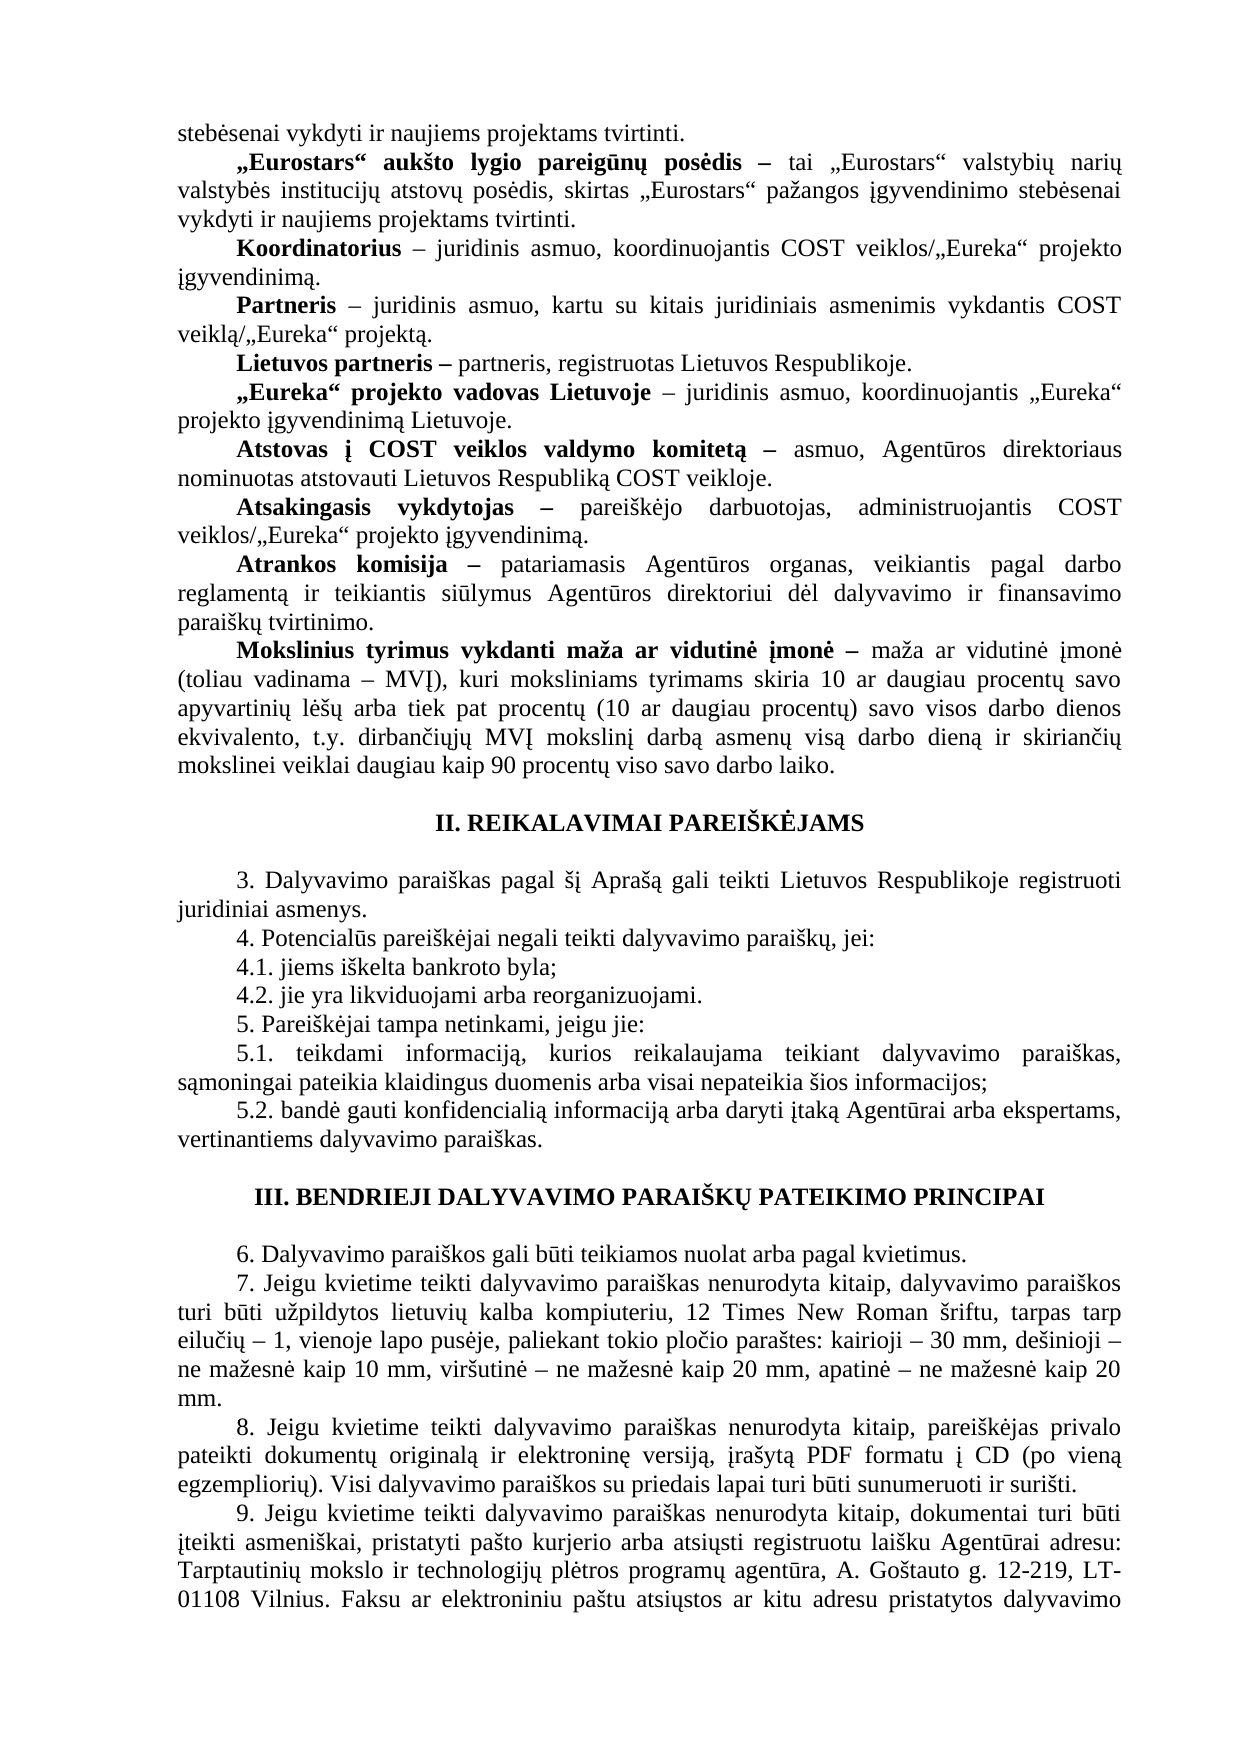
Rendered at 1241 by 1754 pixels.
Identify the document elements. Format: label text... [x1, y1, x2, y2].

text 9. Jeigu kvietime teikti dalyvavimo paraiškas nenurodyta kitaip, dokumentai turi būti įteikti asmeniškai, pristatyti pašto kurjerio arba atsiųsti registruotu laišku Agentūrai adresu: Tarptautinių mokslo ir technologijų plėtros programų agentūra, A. Goštauto g. 12-219, LT-01108 Vilnius. Faksu ar elektroniniu paštu atsiųstos ar kitu adresu pristatytos dalyvavimo [177, 1498, 1122, 1613]
text III. BENDRIEJI DALYVAVIMO PARAIŠKŲ PATEIKIMO PRINCIPAI [177, 1182, 1122, 1211]
text Atsakingasis vykdytojas – pareiškėjo darbuotojas, administruojantis COST veiklos/„Eureka“ projekto įgyvendinimą. [177, 492, 1122, 549]
text stebėsenai vykdyti ir naujiems projektams tvirtinti. [177, 118, 1122, 147]
text Koordinatorius – juridinis asmuo, koordinuojantis COST veiklos/„Eureka“ projekto įgyvendinimą. [177, 233, 1122, 291]
text 7. Jeigu kvietime teikti dalyvavimo paraiškas nenurodyta kitaip, dalyvavimo paraiškos turi būti užpildytos lietuvių kalba kompiuteriu, 12 Times New Roman šriftu, tarpas tarp eilučių – 1, vienoje lapo pusėje, paliekant tokio pločio paraštes: kairioji – 30 mm, dešinioji – ne mažesnė kaip 10 mm, viršutinė – ne mažesnė kaip 20 mm, apatinė – ne mažesnė kaip 20 mm. [177, 1268, 1122, 1412]
text Lietuvos partneris – partneris, registruotas Lietuvos Respublikoje. [177, 348, 1122, 377]
text II. REIKALAVIMAI PAREIŠKĖJAMS [177, 808, 1122, 837]
text Atstovas į COST veiklos valdymo komitetą – asmuo, Agentūros direktoriaus nominuotas atstovauti Lietuvos Respubliką COST veikloje. [177, 434, 1122, 492]
text 5. Pareiškėjai tampa netinkami, jeigu jie: [177, 1009, 1122, 1038]
text Mokslinius tyrimus vykdanti maža ar vidutinė įmonė – maža ar vidutinė įmonė (toliau vadinama – MVĮ), kuri moksliniams tyrimams skiria 10 ar daugiau procentų savo apyvartinių lėšų arba tiek pat procentų (10 ar daugiau procentų) savo visos darbo dienos ekvivalento, t.y. dirbančiųjų MVĮ mokslinį darbą asmenų visą darbo dieną ir skiriančių mokslinei veiklai daugiau kaip 90 procentų viso savo darbo laiko. [177, 636, 1122, 779]
text 6. Dalyvavimo paraiškos gali būti teikiamos nuolat arba pagal kvietimus. [177, 1239, 1122, 1268]
text Partneris – juridinis asmuo, kartu su kitais juridiniais asmenimis vykdantis COST veiklą/„Eureka“ projektą. [177, 291, 1122, 348]
text 3. Dalyvavimo paraiškas pagal šį Aprašą gali teikti Lietuvos Respublikoje registruoti juridiniai asmenys. [177, 866, 1122, 923]
text 4.2. jie yra likviduojami arba reorganizuojami. [177, 981, 1122, 1009]
text „Eureka“ projekto vadovas Lietuvoje – juridinis asmuo, koordinuojantis „Eureka“ projekto įgyvendinimą Lietuvoje. [177, 377, 1122, 434]
text 5.1. teikdami informaciją, kurios reikalaujama teikiant dalyvavimo paraiškas, sąmoningai pateikia klaidingus duomenis arba visai nepateikia šios informacijos; [177, 1038, 1122, 1096]
text Atrankos komisija – patariamasis Agentūros organas, veikiantis pagal darbo reglamentą ir teikiantis siūlymus Agentūros direktoriui dėl dalyvavimo ir finansavimo paraiškų tvirtinimo. [177, 549, 1122, 636]
text 5.2. bandė gauti konfidencialią informaciją arba daryti įtaką Agentūrai arba ekspertams, vertinantiems dalyvavimo paraiškas. [177, 1096, 1122, 1153]
text 8. Jeigu kvietime teikti dalyvavimo paraiškas nenurodyta kitaip, pareiškėjas privalo pateikti dokumentų originalą ir elektroninę versiją, įrašytą PDF formatu į CD (po vieną egzempliorių). Visi dalyvavimo paraiškos su priedais lapai turi būti sunumeruoti ir surišti. [177, 1412, 1122, 1498]
text „Eurostars“ aukšto lygio pareigūnų posėdis – tai „Eurostars“ valstybių narių valstybės institucijų atstovų posėdis, skirtas „Eurostars“ pažangos įgyvendinimo stebėsenai vykdyti ir naujiems projektams tvirtinti. [177, 147, 1122, 233]
text 4. Potencialūs pareiškėjai negali teikti dalyvavimo paraiškų, jei: [177, 923, 1122, 952]
text 4.1. jiems iškelta bankroto byla; [177, 952, 1122, 981]
